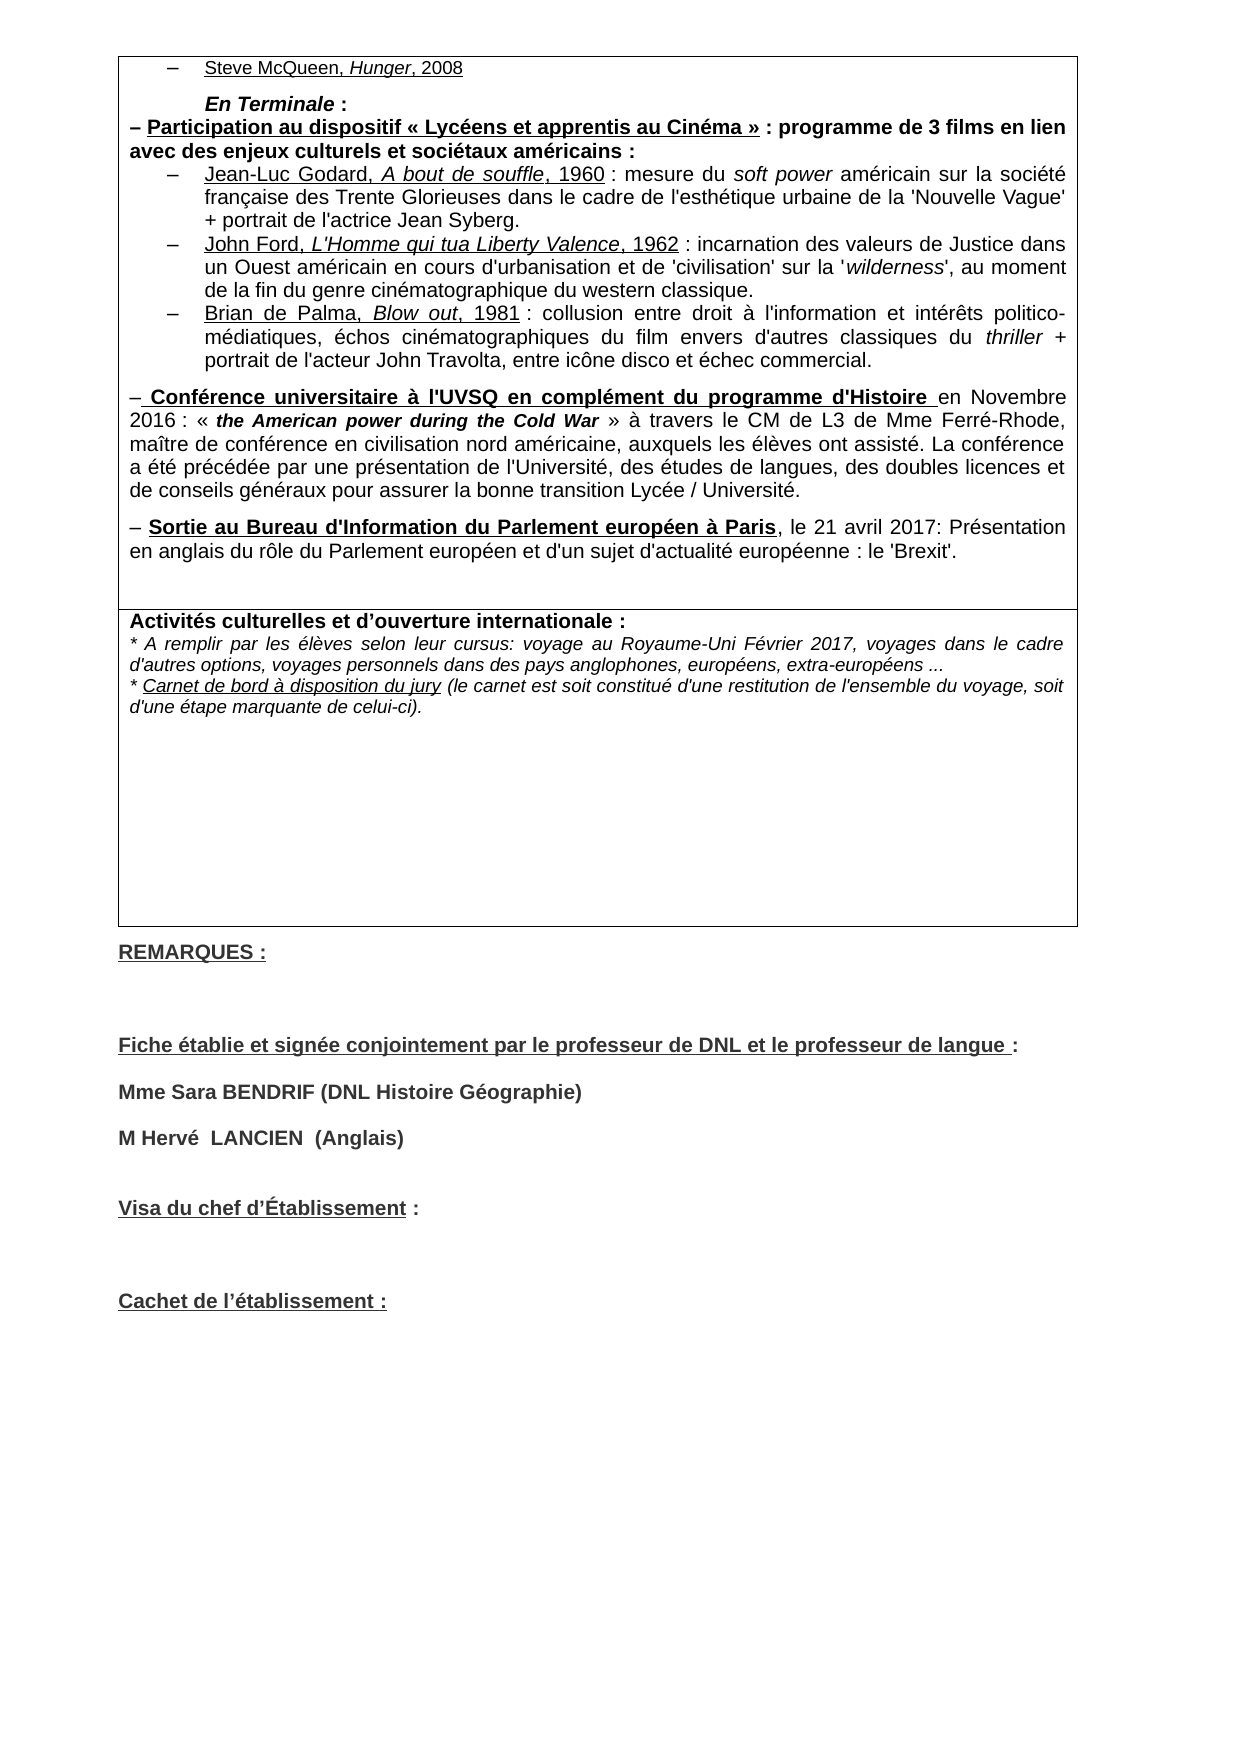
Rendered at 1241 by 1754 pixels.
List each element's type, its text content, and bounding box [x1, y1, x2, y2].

text REMARQUES : [118, 941, 1122, 964]
text Visa du chef d’Établissement : [118, 1196, 1122, 1220]
text Cachet de l’établissement : [118, 1289, 1122, 1313]
table_header Travaux dans le cadre de la section européenne : En Première: Initiation par le Cinéma aux racines des fractures nationales britanniques, de l'héritage de la mémoire glorieuse de la Seconde guerre mondiale aux « Troubles » nord-irlandais : programme de 3 films : John Boorman, Hope & Glory, 1987 Paul Greengrass, Bloody Sunday, 2002 Steve McQueen, Hunger, 2008 En Terminale : – Participation au dispositif « Lycéens et apprentis au Cinéma » : programme de 3 films en lien avec des enjeux culturels et sociétaux américains : Jean-Luc Godard, A bout de souffle, 1960 : mesure du soft power américain sur la société française des Trente Glorieuses dans le cadre de l'esthétique urbaine de la 'Nouvelle Vague' + portrait de l'actrice Jean Syberg. John Ford, L'Homme qui tua Liberty Valence, 1962 : incarnation des valeurs de Justice dans un Ouest américain en cours d'urbanisation et de 'civilisation' sur la 'wilderness', au moment de la fin du genre cinématographique du western classique. Brian de Palma, Blow out, 1981 : collusion entre droit à l'information et intérêts politico-médiatiques, échos cinématographiques du film envers d'autres classiques du thriller + portrait de l'acteur John Travolta, entre icône disco et échec commercial. Conférence universitaire à l'UVSQ en complément du programme d'Histoire en Novembre 2016 : « the American power during the Cold War » à travers le CM de L3 de Mme Ferré-Rhode, maître de conférence en civilisation nord américaine, auxquels les élèves ont assisté. La conférence a été précédée par une présentation de l'Université, des études de langues, des doubles licences et de conseils généraux pour assurer la bonne transition Lycée / Université. Sortie au Bureau d'Information du Parlement européen à Paris, le 21 avril 2017: Présentation en anglais du rôle du Parlement européen et d'un sujet d'actualité européenne : le 'Brexit'. [119, 57, 1077, 609]
text Mme Sara BENDRIF (DNL Histoire Géographie) [118, 1080, 1122, 1103]
text M Hervé LANCIEN (Anglais) [118, 1127, 1122, 1150]
text Fiche établie et signée conjointement par le professeur de DNL et le professeur de langue : [118, 1034, 1122, 1057]
table_cell Activités culturelles et d’ouverture internationale : * A remplir par les élèves selon leur cursus: voyage au Royaume-Uni Février 2017, voyages dans le cadre d'autres options, voyages personnels dans des pays anglophones, européens, extra-européens ... * Carnet de bord à disposition du jury (le carnet est soit constitué d'une restitution de l'ensemble du voyage, soit d'une étape marquante de celui-ci). [119, 610, 1077, 926]
